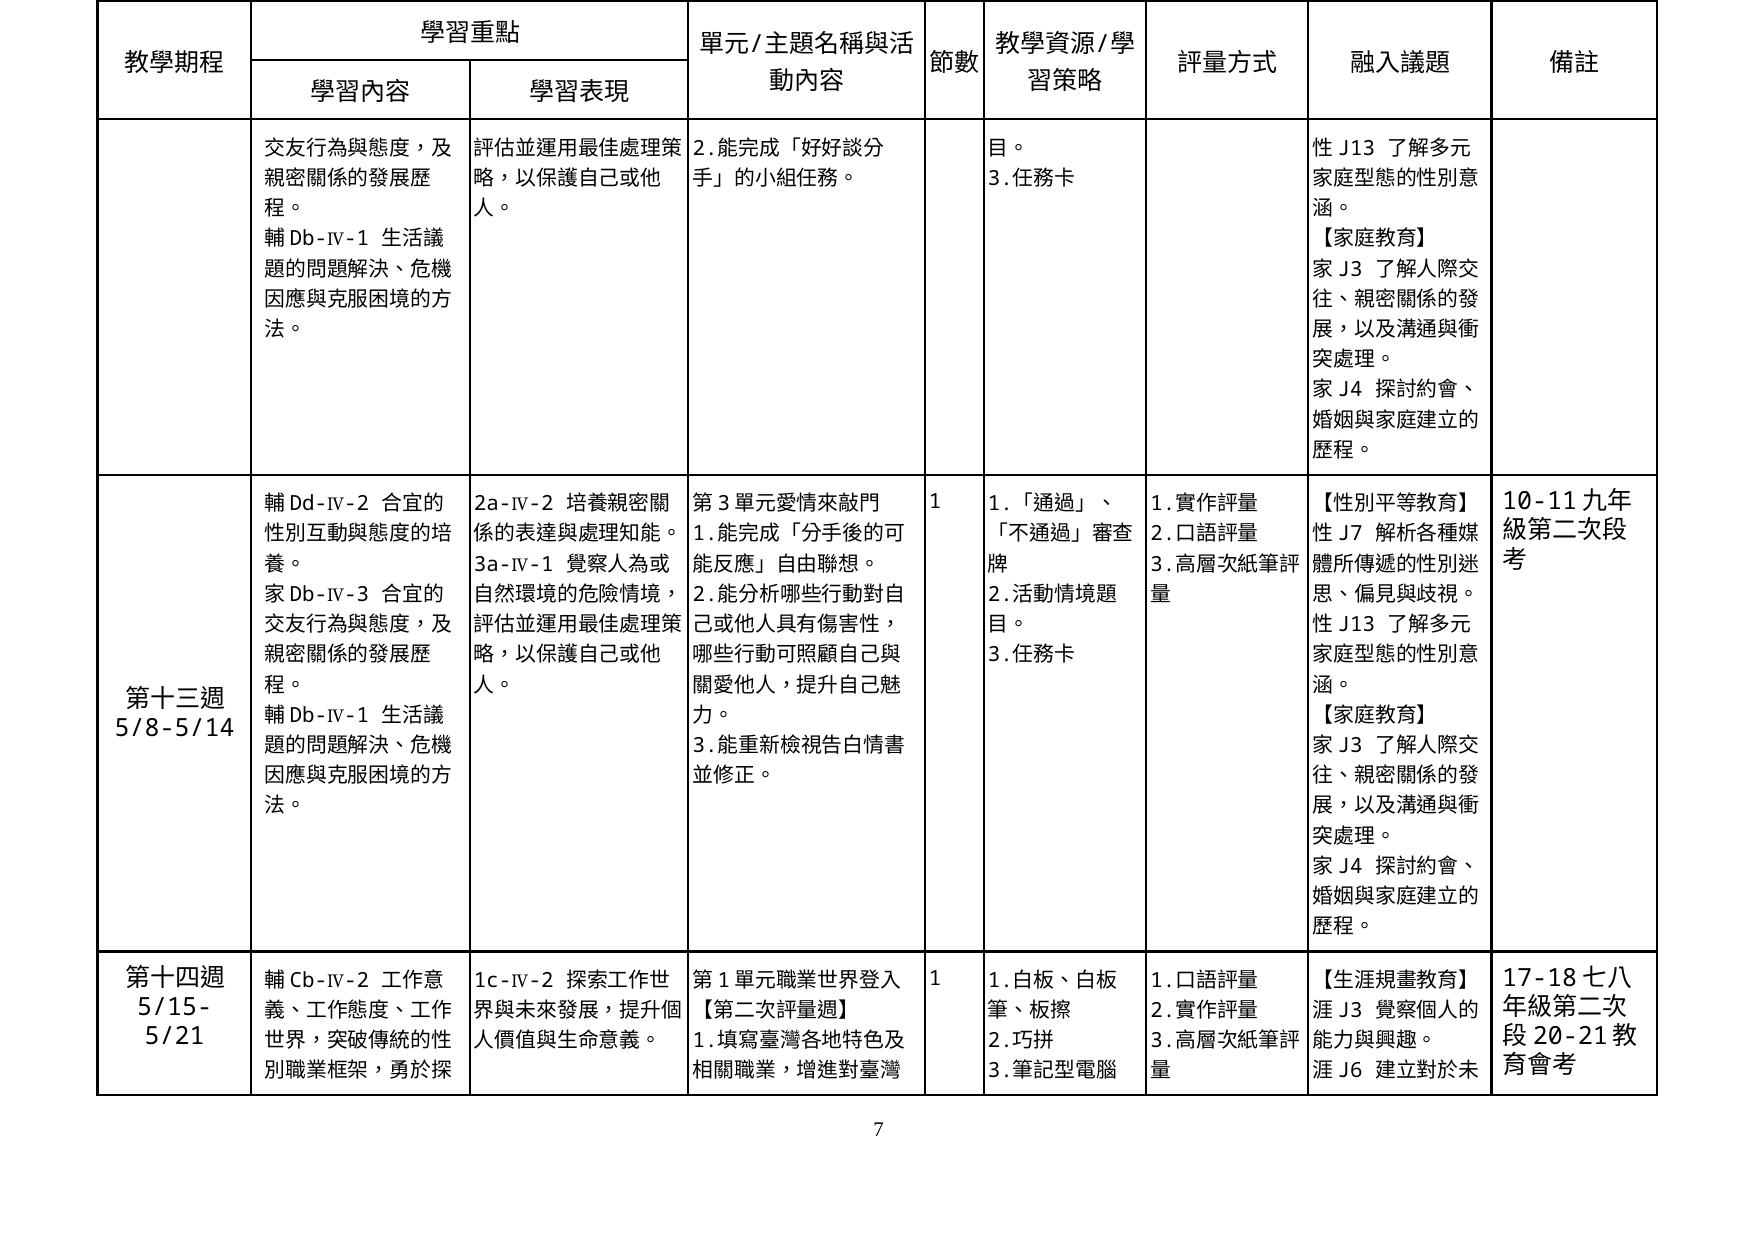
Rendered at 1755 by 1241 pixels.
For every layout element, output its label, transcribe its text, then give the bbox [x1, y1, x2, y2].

table_cell 1 [926, 953, 983, 1094]
table_cell 2a-Ⅳ-2 培養親密關係的表達與處理知能。 3a-Ⅳ-1 覺察人為或自然環境的危險情境，評估並運用最佳處理策略，以保護自己或他人。 [471, 476, 687, 950]
table_header 備註 [1493, 2, 1656, 118]
table_cell 第十四週5/15-5/21 [99, 953, 250, 1094]
table_cell 2.能完成「好好談分手」的小組任務。 [689, 120, 924, 474]
table_cell 交友行為與態度，及親密關係的發展歷程。 輔Db-Ⅳ-1 生活議題的問題解決、危機因應與克服困境的方法。 [252, 120, 469, 474]
table_header 單元/主題名稱與活動內容 [689, 2, 924, 118]
table_header 學習重點 [252, 2, 687, 59]
table_cell 輔Dd-Ⅳ-2 合宜的性別互動與態度的培養。 家Db-Ⅳ-3 合宜的交友行為與態度，及親密關係的發展歷程。 輔Db-Ⅳ-1 生活議題的問題解決、危機因應與克服困境的方法。 [252, 476, 469, 950]
table_header 節數 [926, 2, 983, 118]
table_header 教學資源/學習策略 [985, 2, 1145, 118]
table_header 評量方式 [1147, 2, 1307, 118]
table_cell 1.白板、白板筆、板擦 2.巧拼 3.筆記型電腦 [985, 953, 1145, 1094]
table_cell 第1單元職業世界登入 【第二次評量週】 1.填寫臺灣各地特色及相關職業，增進對臺灣 [689, 953, 924, 1094]
table_header 教學期程 [99, 2, 250, 118]
table_cell 輔Cb-Ⅳ-2 工作意義、工作態度、工作世界，突破傳統的性別職業框架，勇於探 [252, 953, 469, 1094]
table_cell 1.口語評量 2.實作評量 3.高層次紙筆評量 [1147, 953, 1307, 1094]
table_cell 【生涯規畫教育】 涯J3 覺察個人的能力與興趣。 涯J6 建立對於未 [1309, 953, 1490, 1094]
table_cell 性J13 了解多元家庭型態的性別意涵。 【家庭教育】 家J3 了解人際交往、親密關係的發展，以及溝通與衝突處理。 家J4 探討約會、婚姻與家庭建立的歷程。 [1309, 120, 1490, 474]
table_cell 目。 3.任務卡 [985, 120, 1145, 474]
table_cell 第十三週5/8-5/14 [99, 476, 250, 950]
table_header 融入議題 [1309, 2, 1490, 118]
table_cell [1493, 120, 1656, 474]
table_cell 學習內容 [252, 61, 469, 118]
table_cell 1c-Ⅳ-2 探索工作世界與未來發展，提升個人價值與生命意義。 [471, 953, 687, 1094]
table_cell [99, 120, 250, 474]
table_cell 1 [926, 476, 983, 950]
table_cell 17-18七八年級第二次段20-21教育會考 [1493, 953, 1656, 1094]
table_cell 評估並運用最佳處理策略，以保護自己或他人。 [471, 120, 687, 474]
table_cell 學習表現 [471, 61, 687, 118]
table_cell 10-11九年級第二次段考 [1493, 476, 1656, 950]
table_cell 1.「通過」、「不通過」審查牌 2.活動情境題目。 3.任務卡 [985, 476, 1145, 950]
table_cell 1.實作評量 2.口語評量 3.高層次紙筆評量 [1147, 476, 1307, 950]
table_cell [1147, 120, 1307, 474]
table_cell 【性別平等教育】 性J7 解析各種媒體所傳遞的性別迷思、偏見與歧視。 性J13 了解多元家庭型態的性別意涵。 【家庭教育】 家J3 了解人際交往、親密關係的發展，以及溝通與衝突處理。 家J4 探討約會、婚姻與家庭建立的歷程。 [1309, 476, 1490, 950]
table_cell 第3單元愛情來敲門 1.能完成「分手後的可能反應」自由聯想。 2.能分析哪些行動對自己或他人具有傷害性，哪些行動可照顧自己與關愛他人，提升自己魅力。 3.能重新檢視告白情書並修正。 [689, 476, 924, 950]
table_cell [926, 120, 983, 474]
